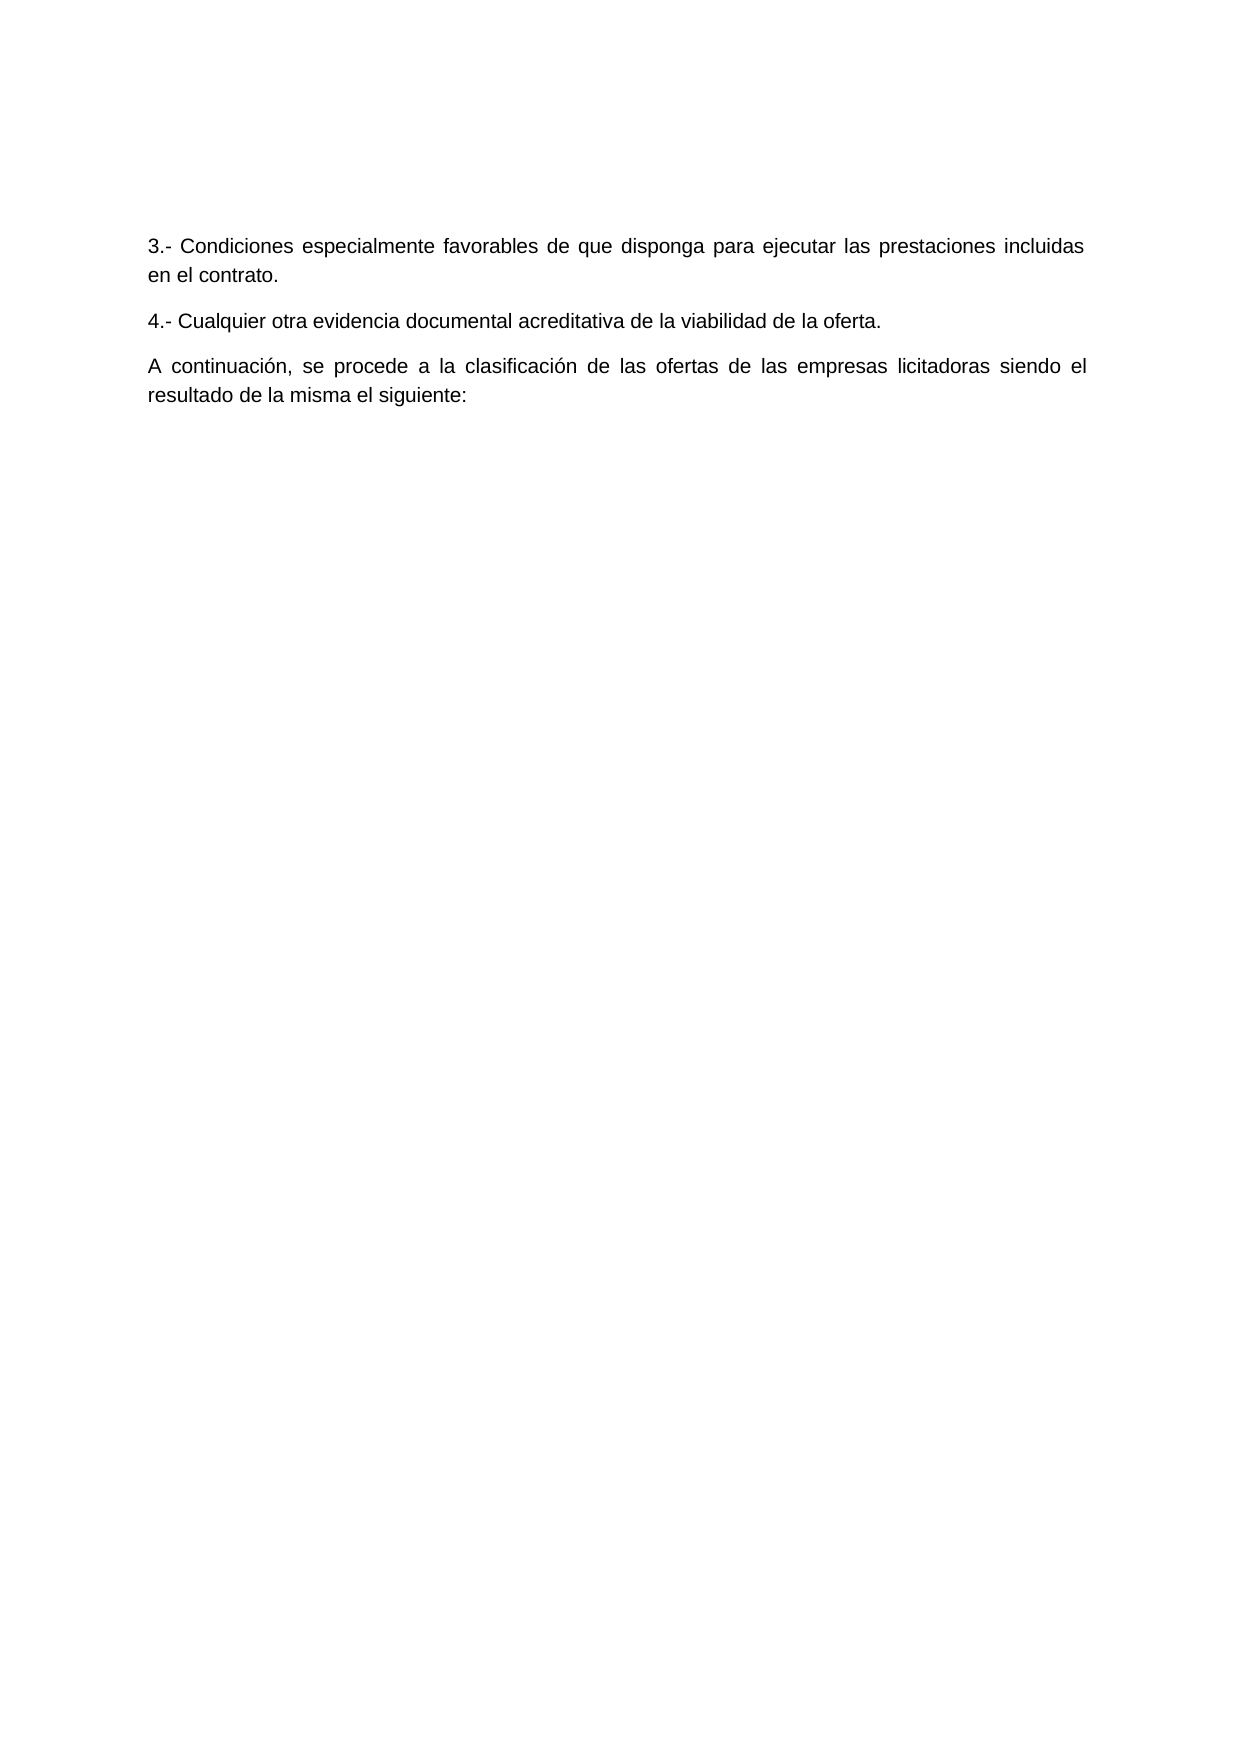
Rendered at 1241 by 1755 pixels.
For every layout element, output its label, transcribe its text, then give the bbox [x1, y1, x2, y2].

text A continuación, se procede a la clasificación de las ofertas de las empresas licitadoras siendo el resultado de la misma el siguiente: [148, 354, 1104, 407]
text 4.- Cualquier otra evidencia documental acreditativa de la viabilidad de la oferta. [148, 309, 1105, 333]
text 3.- Condiciones especialmente favorables de que disponga para ejecutar las prestaciones incluidas en el contrato. [148, 234, 1104, 287]
